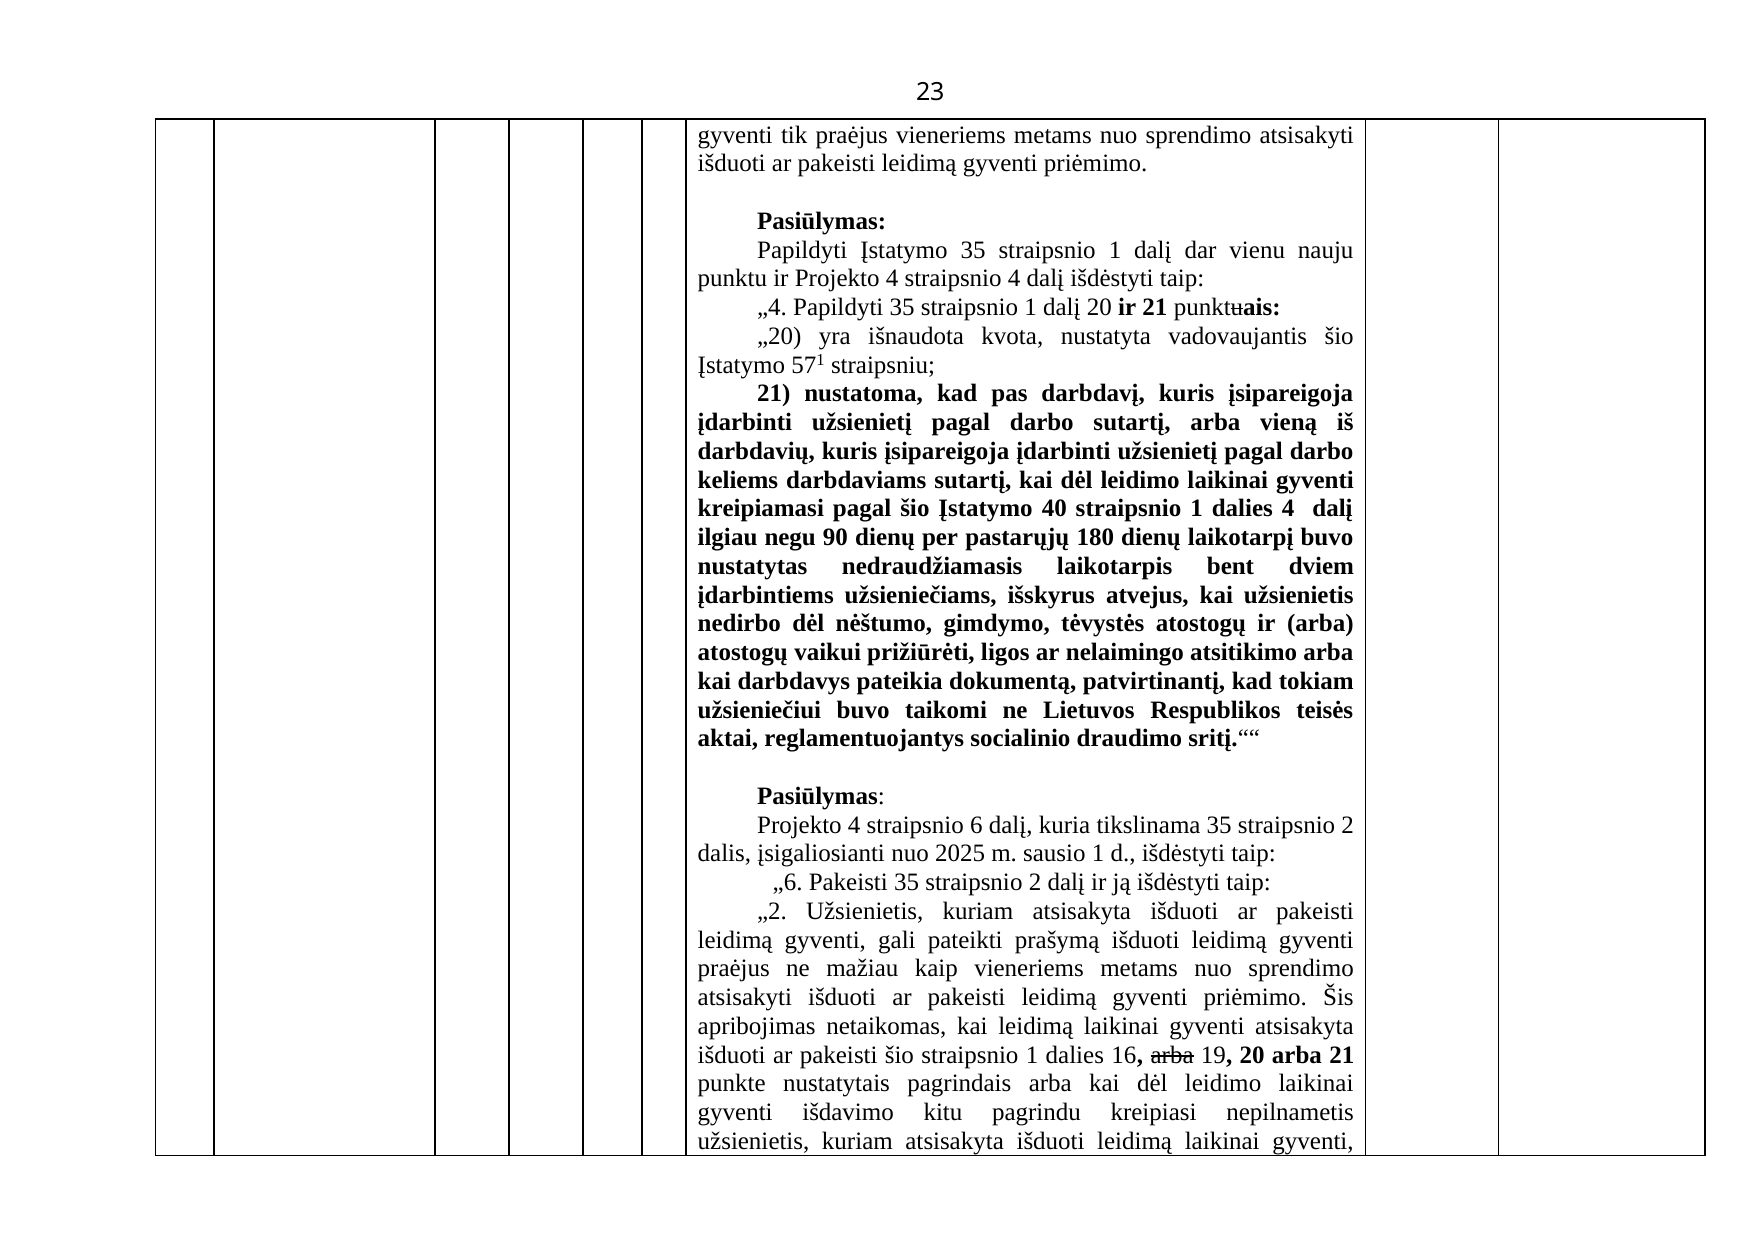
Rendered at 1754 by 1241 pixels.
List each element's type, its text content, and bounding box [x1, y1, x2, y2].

table_cell [510, 120, 582, 1155]
table_cell [1366, 120, 1498, 1155]
table_cell [156, 120, 213, 1155]
table_cell [584, 120, 641, 1155]
table_cell gyventi tik praėjus vieneriems metams nuo sprendimo atsisakyti išduoti ar pakeisti leidimą gyventi priėmimo. Pasiūlymas: Papildyti Įstatymo 35 straipsnio 1 dalį dar vienu nauju punktu ir Projekto 4 straipsnio 4 dalį išdėstyti taip: „4. Papildyti 35 straipsnio 1 dalį 20 ir 21 punktuais: „20) yra išnaudota kvota, nustatyta vadovaujantis šio Įstatymo 571 straipsniu; 21) nustatoma, kad pas darbdavį, kuris įsipareigoja įdarbinti užsienietį pagal darbo sutartį, arba vieną iš darbdavių, kuris įsipareigoja įdarbinti užsienietį pagal darbo keliems darbdaviams sutartį, kai dėl leidimo laikinai gyventi kreipiamasi pagal šio Įstatymo 40 straipsnio 1 dalies 4 dalį ilgiau negu 90 dienų per pastarųjų 180 dienų laikotarpį buvo nustatytas nedraudžiamasis laikotarpis bent dviem įdarbintiems užsieniečiams, išskyrus atvejus, kai užsienietis nedirbo dėl nėštumo, gimdymo, tėvystės atostogų ir (arba) atostogų vaikui prižiūrėti, ligos ar nelaimingo atsitikimo arba kai darbdavys pateikia dokumentą, patvirtinantį, kad tokiam užsieniečiui buvo taikomi ne Lietuvos Respublikos teisės aktai, reglamentuojantys socialinio draudimo sritį.““ Pasiūlymas: Projekto 4 straipsnio 6 dalį, kuria tikslinama 35 straipsnio 2 dalis, įsigaliosianti nuo 2025 m. sausio 1 d., išdėstyti taip: „6. Pakeisti 35 straipsnio 2 dalį ir ją išdėstyti taip: „2. Užsienietis, kuriam atsisakyta išduoti ar pakeisti leidimą gyventi, gali pateikti prašymą išduoti leidimą gyventi praėjus ne mažiau kaip vieneriems metams nuo sprendimo atsisakyti išduoti ar pakeisti leidimą gyventi priėmimo. Šis apribojimas netaikomas, kai leidimą laikinai gyventi atsisakyta išduoti ar pakeisti šio straipsnio 1 dalies 16, arba 19, 20 arba 21 punkte nustatytais pagrindais arba kai dėl leidimo laikinai gyventi išdavimo kitu pagrindu kreipiasi nepilnametis užsienietis, kuriam atsisakyta išduoti leidimą laikinai gyventi, [687, 120, 1365, 1155]
table_cell [215, 120, 434, 1155]
table_cell [643, 120, 685, 1155]
table_cell [1499, 120, 1704, 1155]
table_cell [436, 120, 508, 1155]
